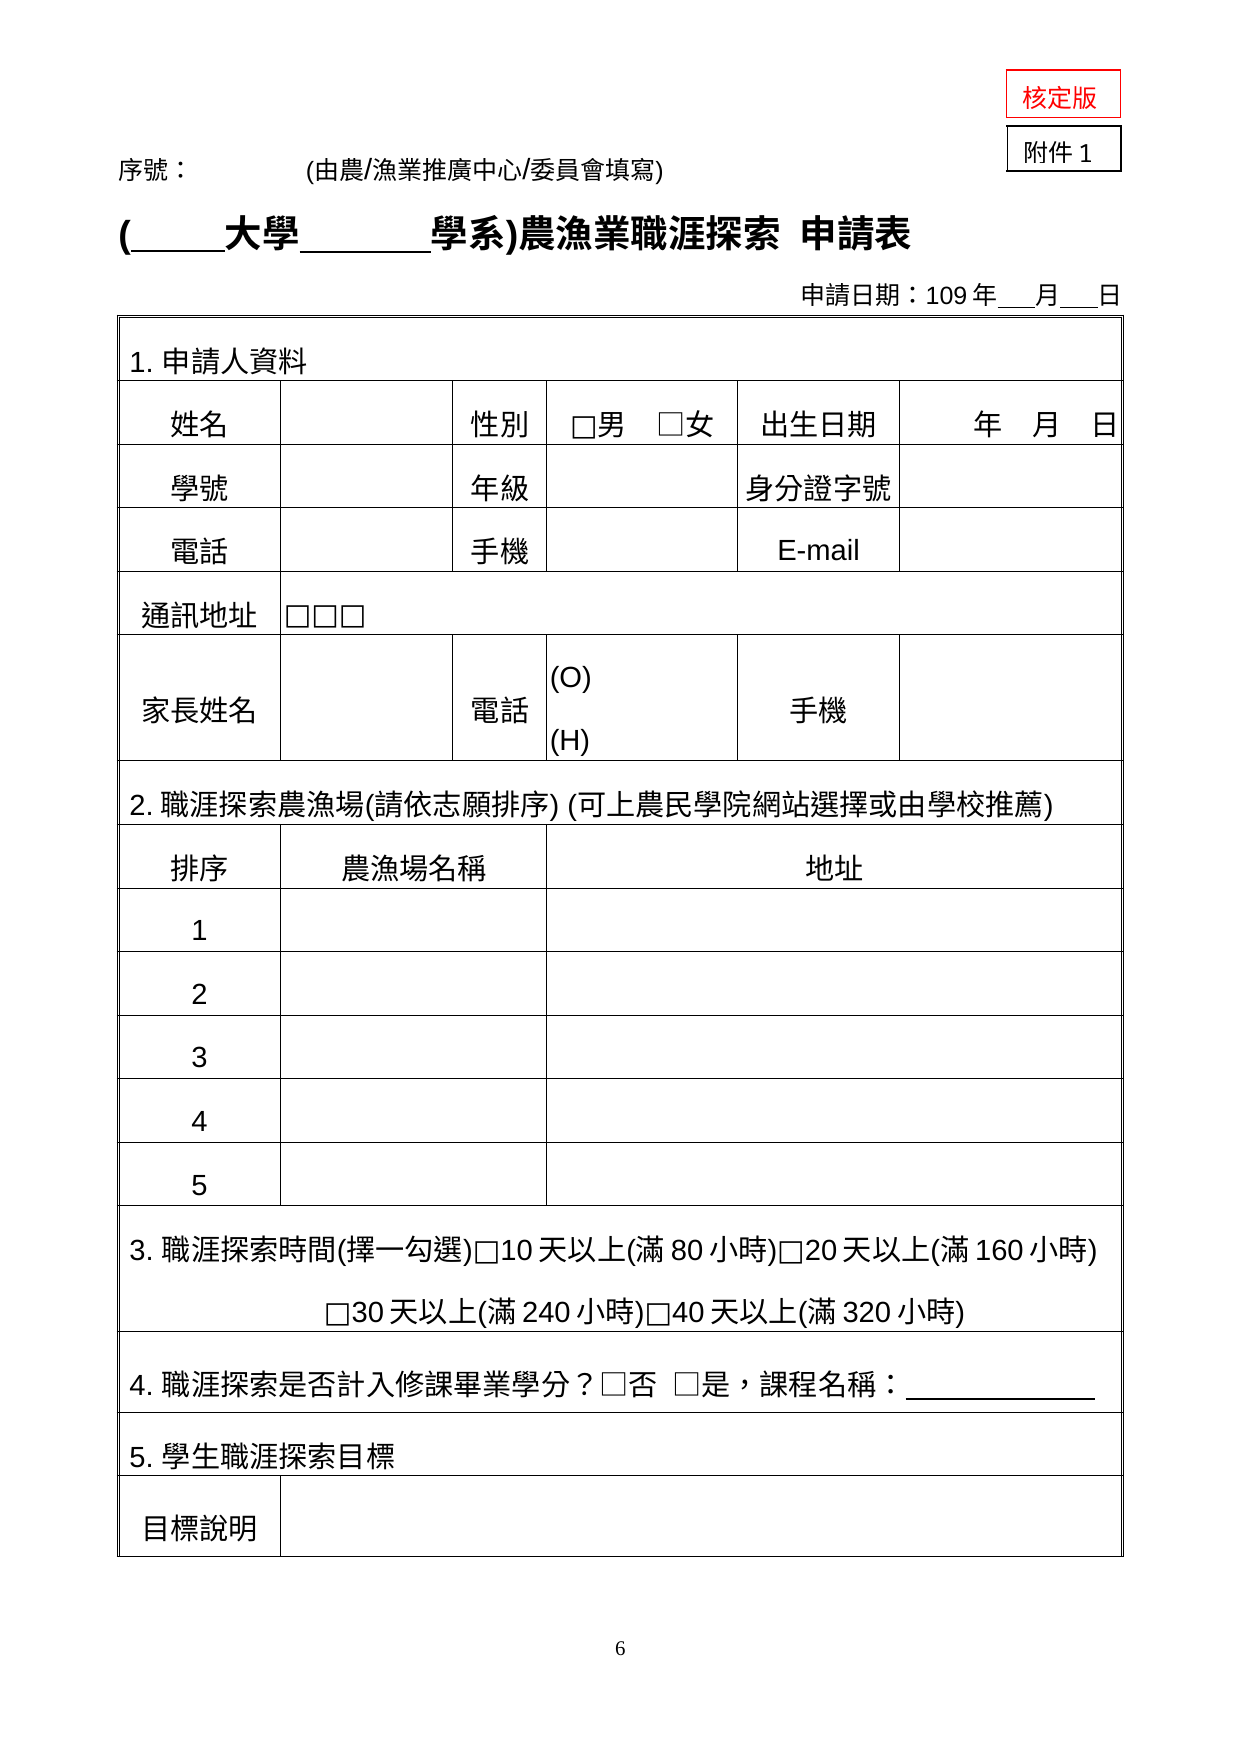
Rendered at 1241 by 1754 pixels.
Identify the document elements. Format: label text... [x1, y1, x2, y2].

table_cell [281, 952, 546, 1014]
table_cell 農漁場名稱 [281, 825, 546, 887]
table_cell [281, 889, 546, 951]
table_cell 電話 [453, 635, 546, 760]
table_cell (O) (H) [547, 635, 737, 760]
table_header 1. 申請人資料 [120, 318, 1121, 380]
table_cell 家長姓名 [120, 635, 280, 760]
table_cell 通訊地址 [120, 572, 280, 634]
table_cell [281, 445, 452, 507]
table_cell [547, 889, 1121, 951]
table_cell [281, 508, 452, 571]
table_cell 手機 [738, 635, 899, 760]
table_cell 學號 [120, 445, 280, 507]
table_cell [900, 635, 1121, 760]
table_cell [900, 445, 1121, 507]
table_cell [900, 508, 1121, 571]
table_cell 5. 學生職涯探索目標 [120, 1413, 1121, 1475]
table_cell [281, 1016, 546, 1078]
table_cell 目標說明 [120, 1476, 280, 1556]
table_cell 2 [120, 952, 280, 1014]
table_cell 4 [120, 1079, 280, 1142]
table_cell [281, 1079, 546, 1142]
table_cell 排序 [120, 825, 280, 887]
text ( 大學 學系)農漁業職涯探索 申請表 [118, 189, 1122, 252]
table_cell 3. 職涯探索時間(擇一勾選)□10天以上(滿80小時)□20天以上(滿160小時) □30天以上(滿240小時)□40天以上(滿320小時) [120, 1206, 1121, 1331]
table_cell 5 [120, 1143, 280, 1205]
table_cell 出生日期 [738, 381, 899, 444]
table_cell [547, 445, 737, 507]
table_cell 3 [120, 1016, 280, 1078]
table_cell [281, 1476, 1121, 1556]
table_cell 身分證字號 [738, 445, 899, 507]
table_cell 電話 [120, 508, 280, 571]
table_cell [281, 1143, 546, 1205]
text 附件1 [1023, 134, 1105, 163]
table_cell [281, 381, 452, 444]
table_cell [547, 1016, 1121, 1078]
text 序號： (由農/漁業推廣中心/委員會填寫) [118, 127, 1122, 189]
table_cell 手機 [453, 508, 546, 571]
table_cell 4. 職涯探索是否計入修課畢業學分？□否 □是，課程名稱： [120, 1332, 1121, 1412]
table_cell 年 月 日 [900, 381, 1121, 444]
table_cell 1 [120, 889, 280, 951]
table_cell [547, 1079, 1121, 1142]
table_cell 地址 [547, 825, 1121, 887]
table_cell 性別 [453, 381, 546, 444]
table_cell 年級 [453, 445, 546, 507]
table_cell [547, 508, 737, 571]
table_cell □□□ [281, 572, 1121, 634]
table_cell [547, 1143, 1121, 1205]
table_cell 姓名 [120, 381, 280, 444]
table_cell [547, 952, 1121, 1014]
table_cell 2. 職涯探索農漁場(請依志願排序) (可上農民學院網站選擇或由學校推薦) [120, 761, 1121, 824]
text 申請日期：109年 月 日 [118, 252, 1122, 314]
table_cell E-mail [738, 508, 899, 571]
table_cell [281, 635, 452, 760]
table_cell □男 □女 [547, 381, 737, 444]
